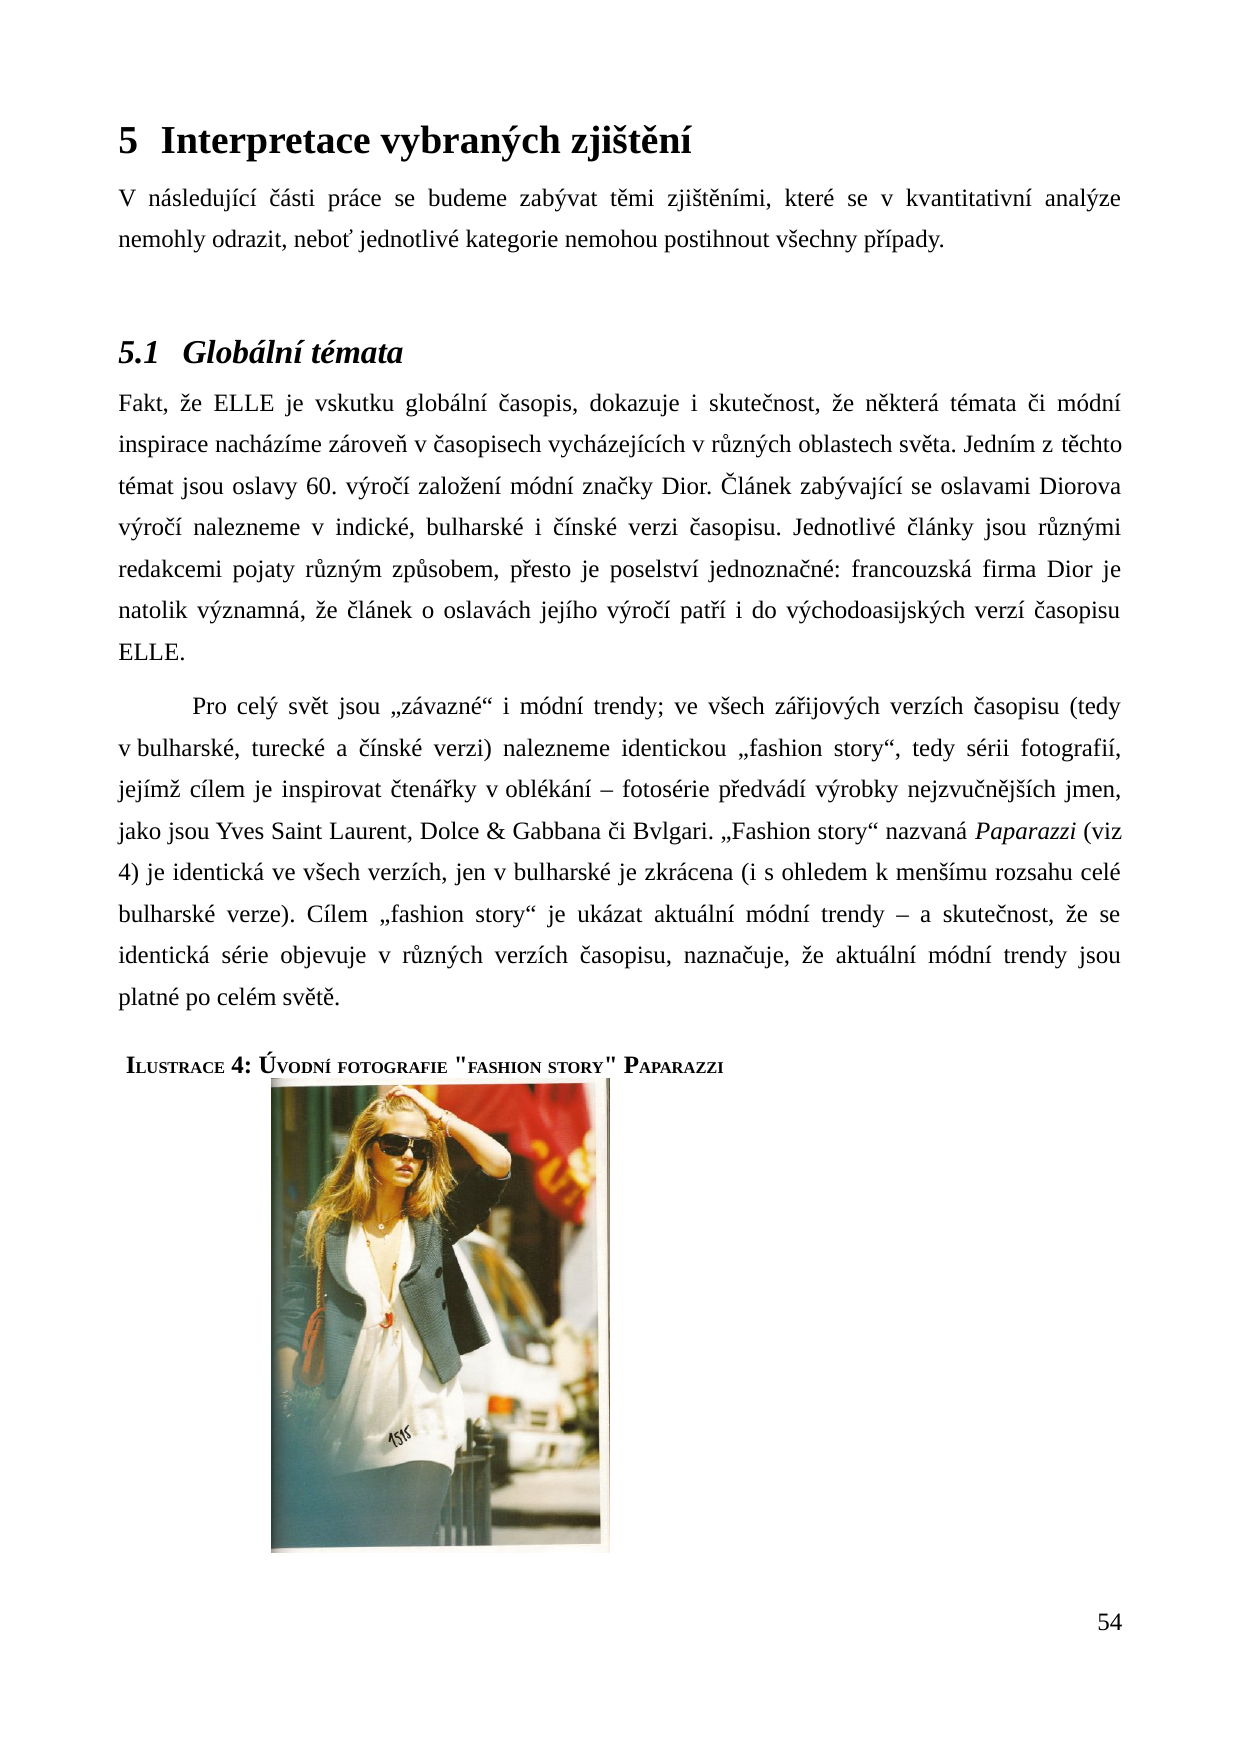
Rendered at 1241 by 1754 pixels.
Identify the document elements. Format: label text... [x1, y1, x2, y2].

text V následující části práce se budeme zabývat těmi zjištěními, které se v kvantitativní analýze nemohly odrazit, neboť jednotlivé kategorie nemohou postihnout všechny případy. [118, 184, 1122, 253]
text Pro celý svět jsou „závazné“ i módní trendy; ve všech zářijových verzích časopisu (tedy v bulharské, turecké a čínské verzi) nalezneme identickou „fashion story“, tedy sérii fotografií, jejímž cílem je inspirovat čtenářky v oblékání – fotosérie předvádí výrobky nejzvučnějších jmen, jako jsou Yves Saint Laurent, Dolce & Gabbana či Bvlgari. „Fashion story“ nazvaná Paparazzi (viz Ilustrace 4) je identická ve všech verzích, jen v bulharské je zkrácena (i s ohledem k menšímu rozsahu celé bulharské verze). Cílem „fashion story“ je ukázat aktuální módní trendy – a skutečnost, že se identická série objevuje v různých verzích časopisu, naznačuje, že aktuální módní trendy jsou platné po celém světě. [118, 692, 1122, 1011]
text Pro celý svět jsou „závazné“ i módní trendy; ve všech zářijových verzích časopisu (tedy v bulharské, turecké a čínské verzi) nalezneme identickou „fashion story“, tedy sérii fotografií, jejímž cílem je inspirovat čtenářky v oblékání – fotosérie předvádí výrobky nejzvučnějších jmen, jako jsou Yves Saint Laurent, Dolce & Gabbana či Bvlgari. „Fashion story“ nazvaná Paparazzi (viz Ilustrace 4) je identická ve všech verzích, jen v bulharské je zkrácena (i s ohledem k menšímu rozsahu celé bulharské verze). Cílem „fashion story“ je ukázat aktuální módní trendy – a skutečnost, že se identická série objevuje v různých verzích časopisu, naznačuje, že aktuální módní trendy jsou platné po celém světě. [610, 1078, 755, 1553]
subtitle Globální témata [118, 333, 1122, 370]
subtitle Interpretace vybraných zjištění [118, 118, 1122, 162]
text Pro celý svět jsou „závazné“ i módní trendy; ve všech zářijových verzích časopisu (tedy v bulharské, turecké a čínské verzi) nalezneme identickou „fashion story“, tedy sérii fotografií, jejímž cílem je inspirovat čtenářky v oblékání – fotosérie předvádí výrobky nejzvučnějších jmen, jako jsou Yves Saint Laurent, Dolce & Gabbana či Bvlgari. „Fashion story“ nazvaná Paparazzi (viz Ilustrace 4) je identická ve všech verzích, jen v bulharské je zkrácena (i s ohledem k menšímu rozsahu celé bulharské verze). Cílem „fashion story“ je ukázat aktuální módní trendy – a skutečnost, že se identická série objevuje v různých verzích časopisu, naznačuje, že aktuální módní trendy jsou platné po celém světě. [126, 1078, 271, 1553]
text Fakt, že ELLE je vskutku globální časopis, dokazuje i skutečnost, že některá témata či módní inspirace nacházíme zároveň v časopisech vycházejících v různých oblastech světa. Jedním z těchto témat jsou oslavy 60. výročí založení módní značky Dior. Článek zabývající se oslavami Diorova výročí nalezneme v indické, bulharské i čínské verzi časopisu. Jednotlivé články jsou různými redakcemi pojaty různým způsobem, přesto je poselství jednoznačné: francouzská firma Dior je natolik významná, že článek o oslavách jejího výročí patří i do východoasijských verzí časopisu ELLE. [118, 389, 1122, 666]
text Ilustrace 4: Úvodní fotografie "fashion story" Paparazzi [126, 1051, 755, 1078]
picture [271, 1078, 610, 1553]
